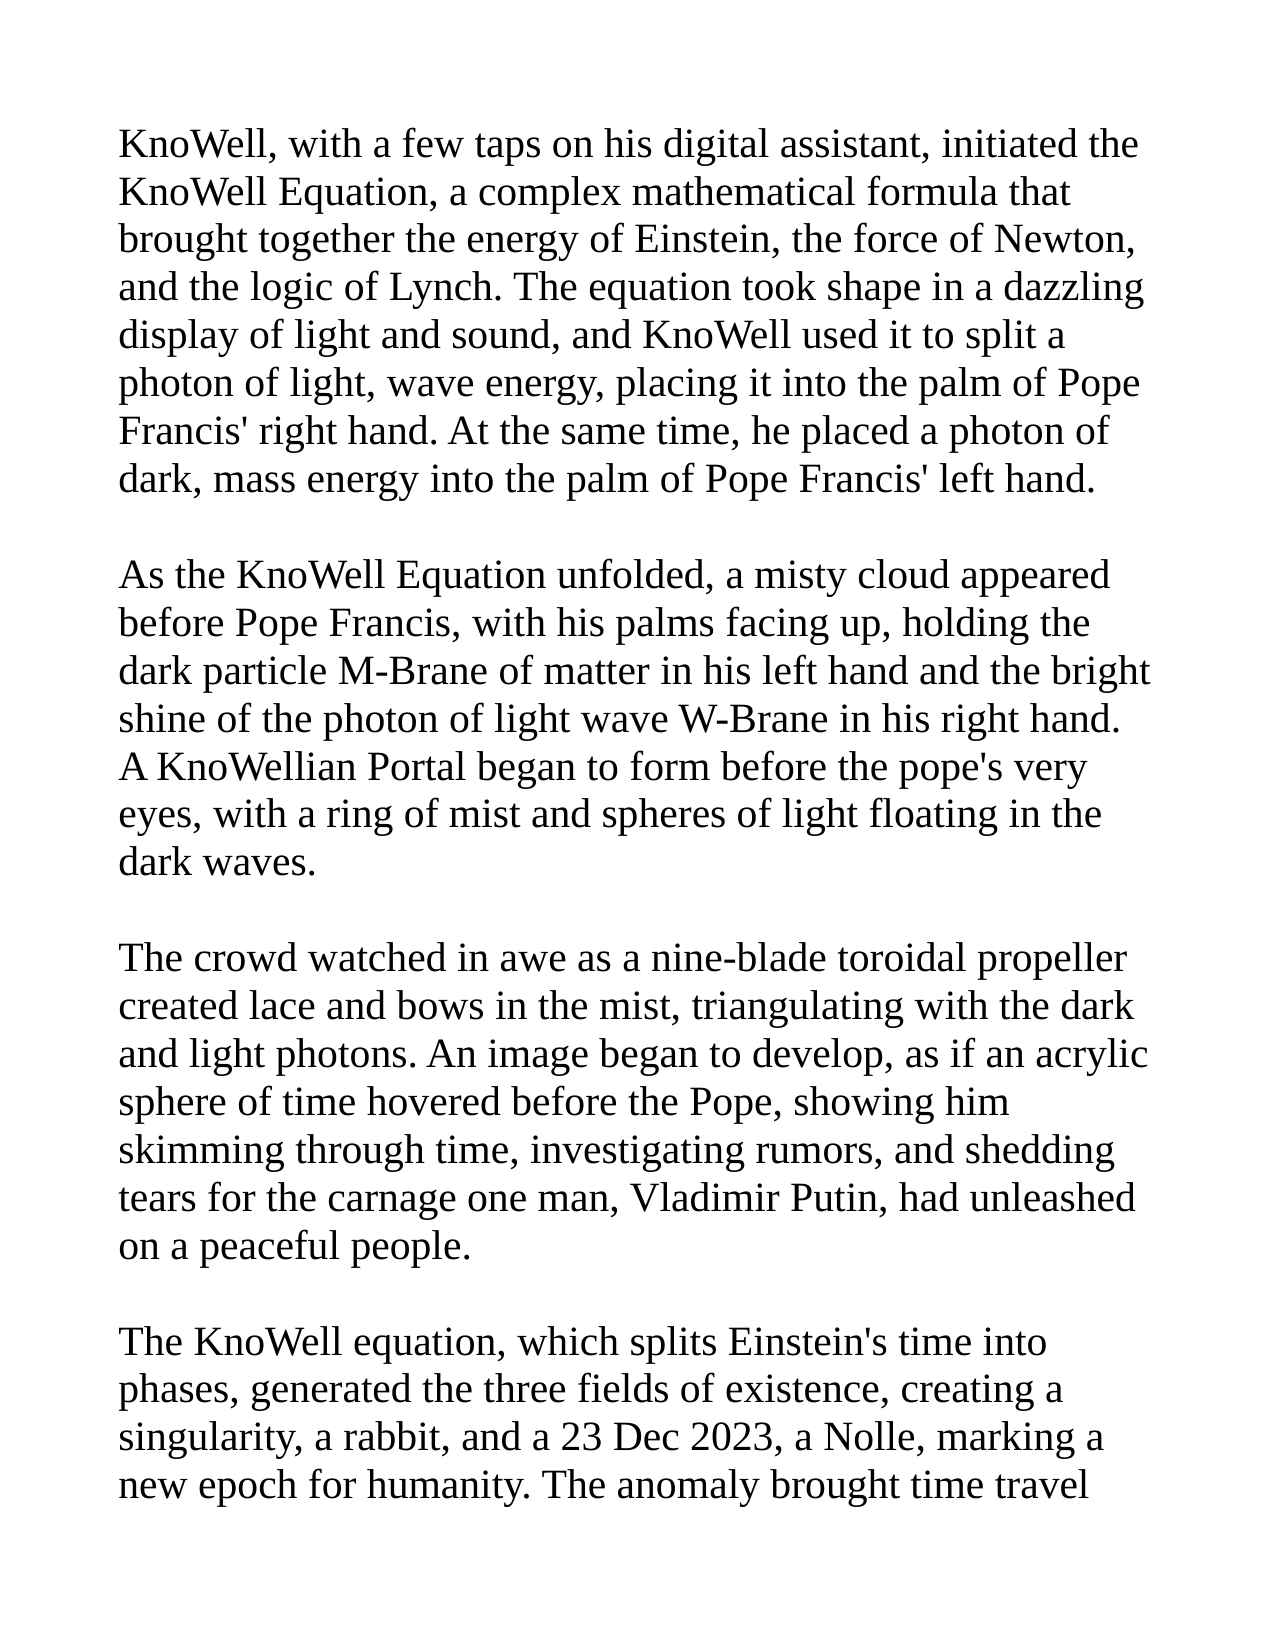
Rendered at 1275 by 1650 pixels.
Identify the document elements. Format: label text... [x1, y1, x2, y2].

text The crowd watched in awe as a nine-blade toroidal propeller created lace and bows in the mist, triangulating with the dark and light photons. An image began to develop, as if an acrylic sphere of time hovered before the Pope, showing him skimming through time, investigating rumors, and shedding tears for the carnage one man, Vladimir Putin, had unleashed on a peaceful people. [118, 933, 1157, 1268]
text The KnoWell equation, which splits Einstein's time into phases, generated the three fields of existence, creating a singularity, a rabbit, and a 23 Dec 2023, a Nolle, marking a new epoch for humanity. The anomaly brought time travel [118, 1316, 1157, 1508]
text As the KnoWell Equation unfolded, a misty cloud appeared before Pope Francis, with his palms facing up, holding the dark particle M-Brane of matter in his left hand and the bright shine of the photon of light wave W-Brane in his right hand. A KnoWellian Portal began to form before the pope's very eyes, with a ring of mist and spheres of light floating in the dark waves. [118, 549, 1157, 885]
text KnoWell, with a few taps on his digital assistant, initiated the KnoWell Equation, a complex mathematical formula that brought together the energy of Einstein, the force of Newton, and the logic of Lynch. The equation took shape in a dazzling display of light and sound, and KnoWell used it to split a photon of light, wave energy, placing it into the palm of Pope Francis' right hand. At the same time, he placed a photon of dark, mass energy into the palm of Pope Francis' left hand. [118, 118, 1157, 501]
